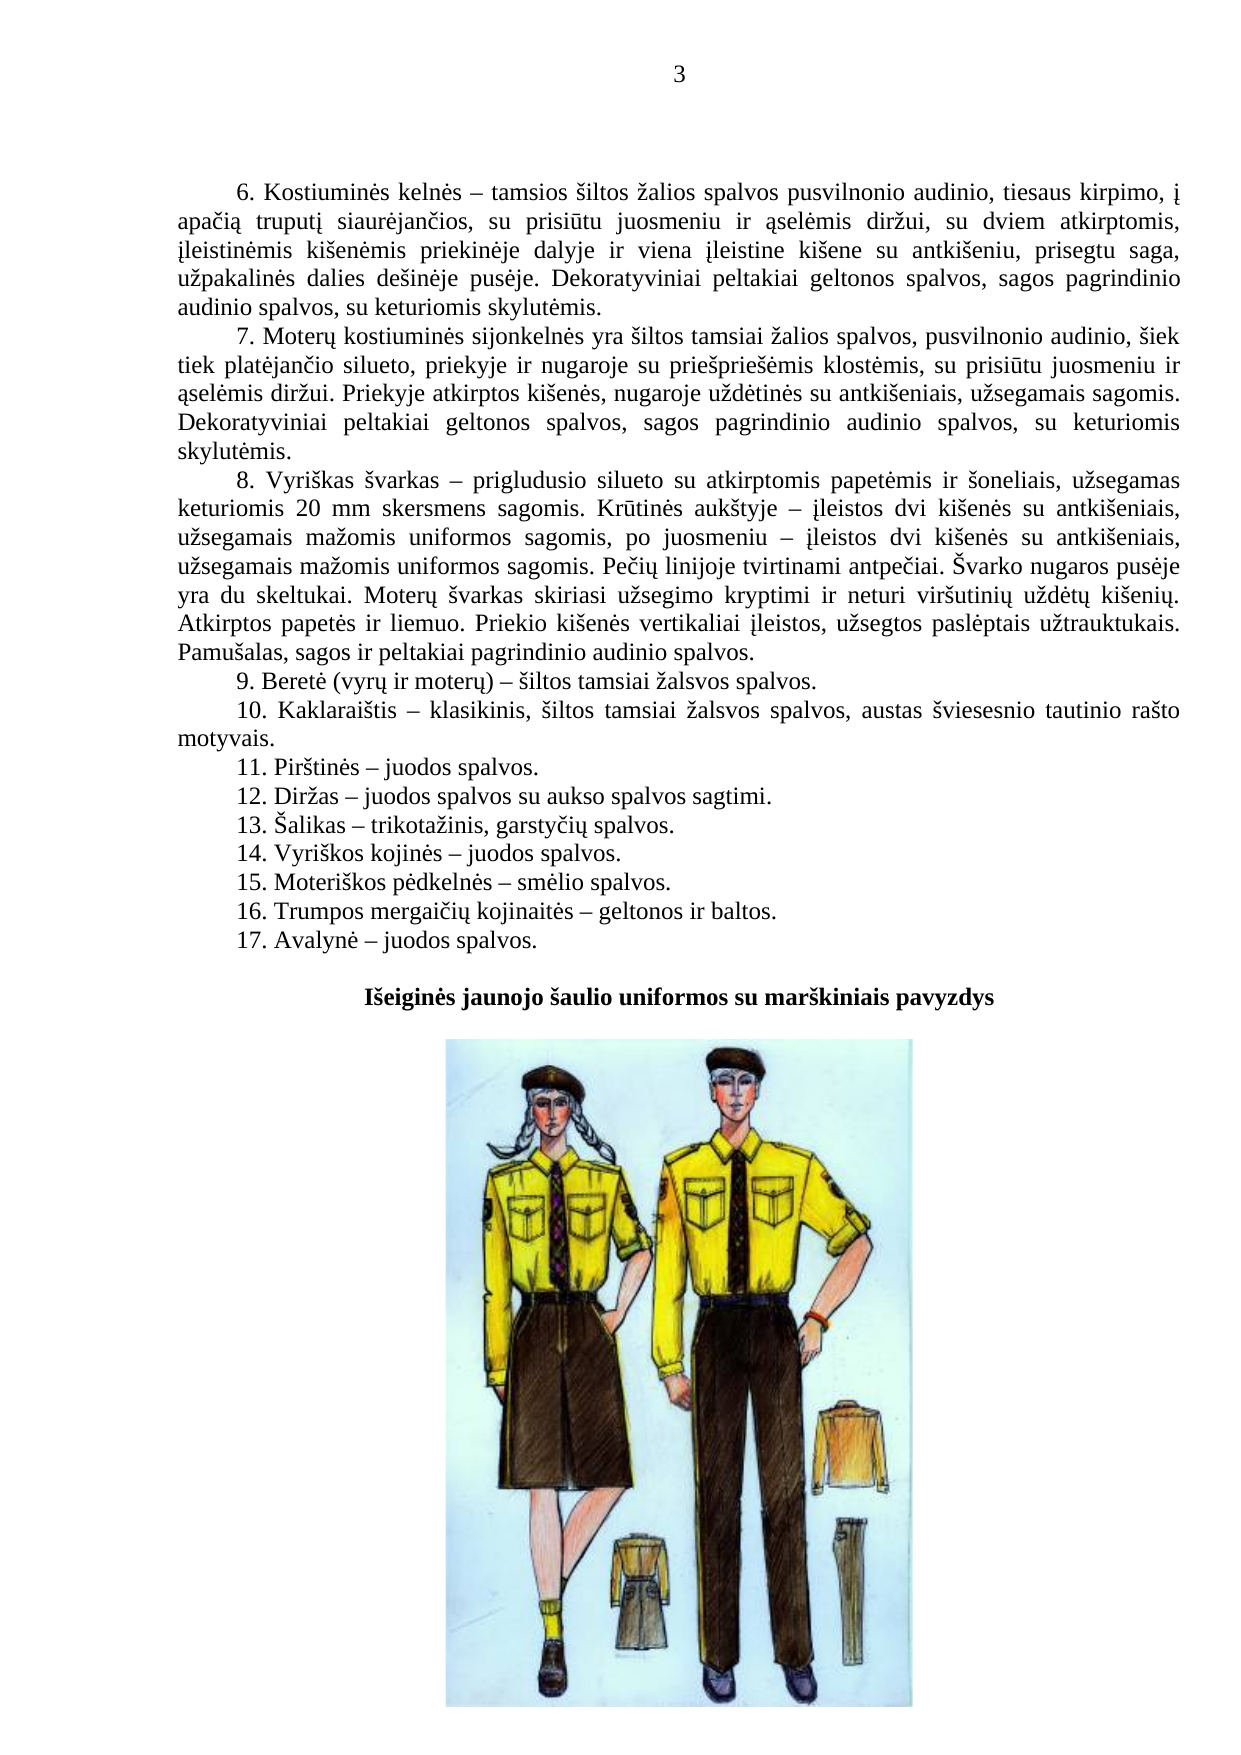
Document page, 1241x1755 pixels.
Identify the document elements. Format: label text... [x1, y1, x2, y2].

text 6. Kostiuminės kelnės – tamsios šiltos žalios spalvos pusvilnonio audinio, tiesaus kirpimo, į apačią truputį siaurėjančios, su prisiūtu juosmeniu ir ąselėmis diržui, su dviem atkirptomis, įleistinėmis kišenėmis priekinėje dalyje ir viena įleistine kišene su antkišeniu, prisegtu saga, užpakalinės dalies dešinėje pusėje. Dekoratyviniai peltakiai geltonos spalvos, sagos pagrindinio audinio spalvos, su keturiomis skylutėmis. [177, 177, 1181, 321]
text 16. Trumpos mergaičių kojinaitės – geltonos ir baltos. [177, 896, 1181, 925]
text 8. Vyriškas švarkas – prigludusio silueto su atkirptomis papetėmis ir šoneliais, užsegamas keturiomis 20 mm skersmens sagomis. Krūtinės aukštyje – įleistos dvi kišenės su antkišeniais, užsegamais mažomis uniformos sagomis, po juosmeniu – įleistos dvi kišenės su antkišeniais, užsegamais mažomis uniformos sagomis. Pečių linijoje tvirtinami antpečiai. Švarko nugaros pusėje yra du skeltukai. Moterų švarkas skiriasi užsegimo kryptimi ir neturi viršutinių uždėtų kišenių. Atkirptos papetės ir liemuo. Priekio kišenės vertikaliai įleistos, užsegtos paslėptais užtrauktukais. Pamušalas, sagos ir peltakiai pagrindinio audinio spalvos. [177, 465, 1181, 666]
text 17. Avalynė – juodos spalvos. [177, 925, 1181, 953]
text 10. Kaklaraištis – klasikinis, šiltos tamsiai žalsvos spalvos, austas šviesesnio tautinio rašto motyvais. [177, 695, 1181, 752]
text 9. Beretė (vyrų ir moterų) – šiltos tamsiai žalsvos spalvos. [177, 666, 1181, 695]
text 14. Vyriškos kojinės – juodos spalvos. [177, 838, 1181, 867]
text Išeiginės jaunojo šaulio uniformos su marškiniais pavyzdys [177, 982, 1181, 1011]
text 11. Pirštinės – juodos spalvos. [177, 752, 1181, 781]
text 7. Moterų kostiuminės sijonkelnės yra šiltos tamsiai žalios spalvos, pusvilnonio audinio, šiek tiek platėjančio silueto, priekyje ir nugaroje su priešpriešėmis klostėmis, su prisiūtu juosmeniu ir ąselėmis diržui. Priekyje atkirptos kišenės, nugaroje uždėtinės su antkišeniais, užsegamais sagomis. Dekoratyviniai peltakiai geltonos spalvos, sagos pagrindinio audinio spalvos, su keturiomis skylutėmis. [177, 321, 1181, 465]
text 12. Diržas – juodos spalvos su aukso spalvos sagtimi. [177, 781, 1181, 810]
text 15. Moteriškos pėdkelnės – smėlio spalvos. [177, 867, 1181, 896]
text 13. Šalikas – trikotažinis, garstyčių spalvos. [177, 810, 1181, 838]
